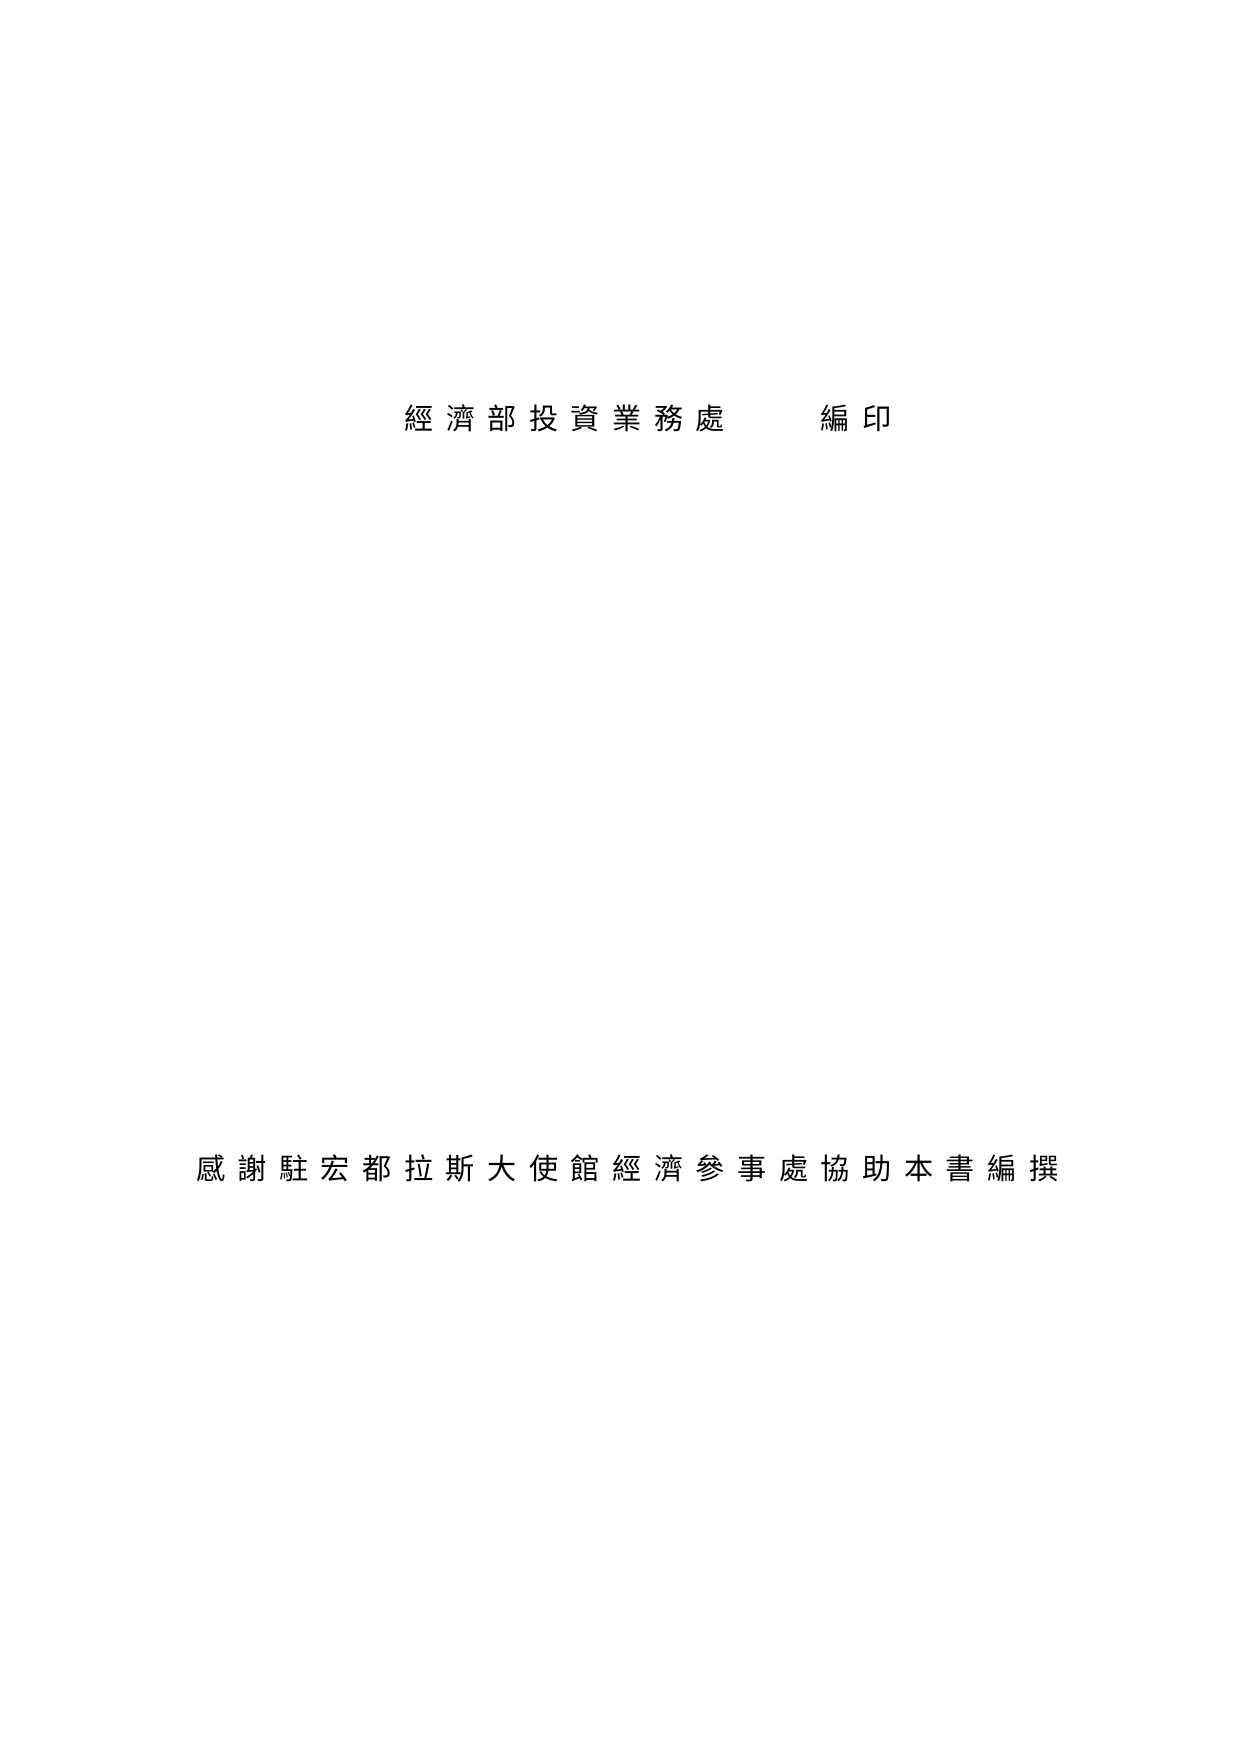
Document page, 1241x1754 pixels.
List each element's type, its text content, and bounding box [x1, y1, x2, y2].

table_cell 感謝駐宏都拉斯大使館經濟參事處協助本書編撰 [183, 1088, 1074, 1188]
table_cell 經濟部投資業務處 編印 [183, 250, 1074, 1087]
